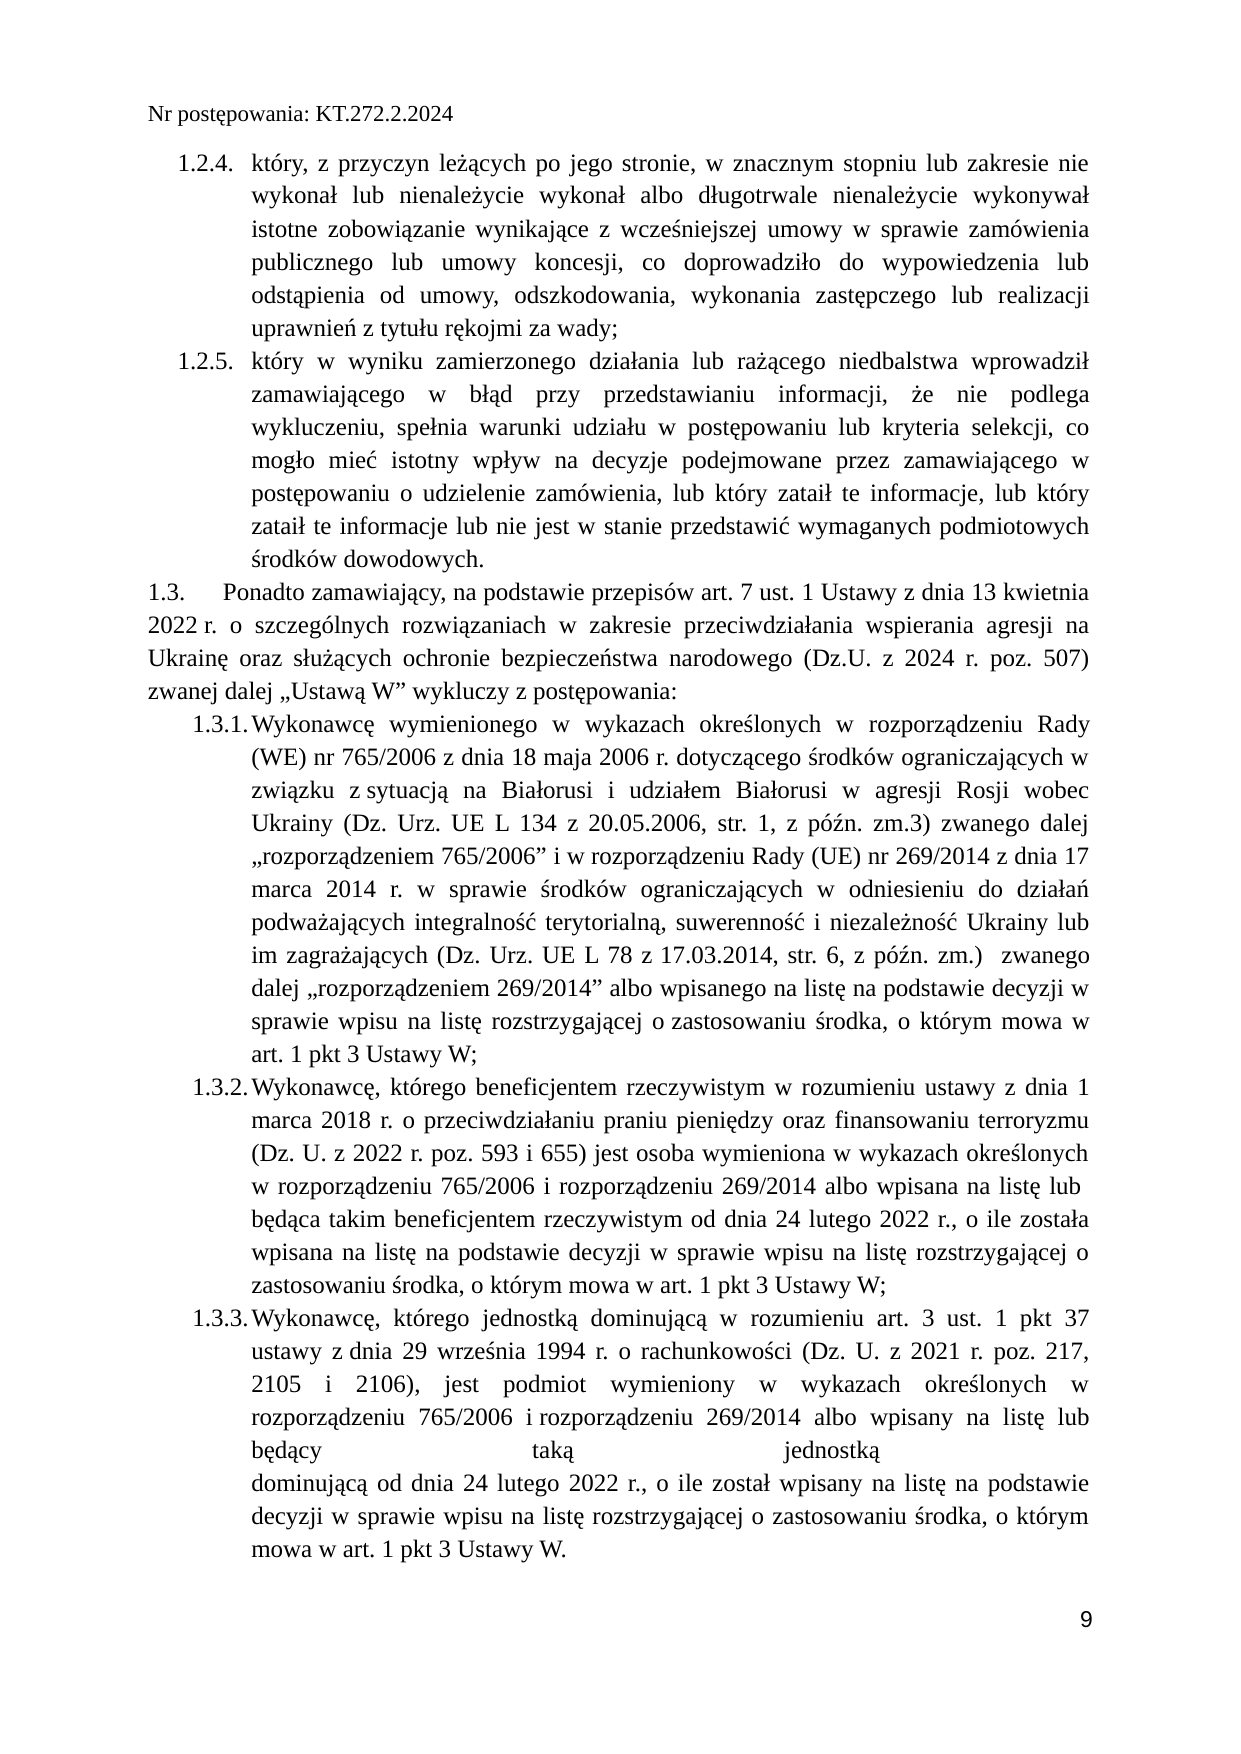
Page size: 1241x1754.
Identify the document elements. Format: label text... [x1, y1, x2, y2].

list który, z przyczyn leżących po jego stronie, w znacznym stopniu lub zakresie nie wykonał lub nienależycie wykonał albo długotrwale nienależycie wykonywał istotne zobowiązanie wynikające z wcześniejszej umowy w sprawie zamówienia publicznego lub umowy koncesji, co doprowadziło do wypowiedzenia lub odstąpienia od umowy, odszkodowania, wykonania zastępczego lub realizacji uprawnień z tytułu rękojmi za wady; [177, 148, 1090, 341]
list który w wyniku zamierzonego działania lub rażącego niedbalstwa wprowadził zamawiającego w błąd przy przedstawianiu informacji, że nie podlega wykluczeniu, spełnia warunki udziału w postępowaniu lub kryteria selekcji, co mogło mieć istotny wpływ na decyzje podejmowane przez zamawiającego w postępowaniu o udzielenie zamówienia, lub który zataił te informacje, lub który zataił te informacje lub nie jest w stanie przedstawić wymaganych podmiotowych środków dowodowych. [177, 346, 1090, 573]
list Wykonawcę wymienionego w wykazach określonych w rozporządzeniu Rady (WE) nr 765/2006 z dnia 18 maja 2006 r. dotyczącego środków ograniczających w związku z sytuacją na Białorusi i udziałem Białorusi w agresji Rosji wobec Ukrainy (Dz. Urz. UE L 134 z 20.05.2006, str. 1, z późn. zm.3) zwanego dalej „rozporządzeniem 765/2006” i w rozporządzeniu Rady (UE) nr 269/2014 z dnia 17 marca 2014 r. w sprawie środków ograniczających w odniesieniu do działań podważających integralność terytorialną, suwerenność i niezależność Ukrainy lub im zagrażających (Dz. Urz. UE L 78 z 17.03.2014, str. 6, z późn. zm.) zwanego dalej „rozporządzeniem 269/2014” albo wpisanego na listę na podstawie decyzji w sprawie wpisu na listę rozstrzygającej o zastosowaniu środka, o którym mowa w art. 1 pkt 3 Ustawy W; [192, 709, 1090, 1068]
list Wykonawcę, którego jednostką dominującą w rozumieniu art. 3 ust. 1 pkt 37 ustawy z dnia 29 września 1994 r. o rachunkowości (Dz. U. z 2021 r. poz. 217, 2105 i 2106), jest podmiot wymieniony w wykazach określonych w rozporządzeniu 765/2006 i rozporządzeniu 269/2014 albo wpisany na listę lub będący taką jednostką dominującą od dnia 24 lutego 2022 r., o ile został wpisany na listę na podstawie decyzji w sprawie wpisu na listę rozstrzygającej o zastosowaniu środka, o którym mowa w art. 1 pkt 3 Ustawy W. [192, 1303, 1090, 1563]
list Wykonawcę, którego beneficjentem rzeczywistym w rozumieniu ustawy z dnia 1 marca 2018 r. o przeciwdziałaniu praniu pieniędzy oraz finansowaniu terroryzmu (Dz. U. z 2022 r. poz. 593 i 655) jest osoba wymieniona w wykazach określonych w rozporządzeniu 765/2006 i rozporządzeniu 269/2014 albo wpisana na listę lub będąca takim beneficjentem rzeczywistym od dnia 24 lutego 2022 r., o ile została wpisana na listę na podstawie decyzji w sprawie wpisu na listę rozstrzygającej o zastosowaniu środka, o którym mowa w art. 1 pkt 3 Ustawy W; [192, 1072, 1090, 1299]
list Ponadto zamawiający, na podstawie przepisów art. 7 ust. 1 Ustawy z dnia 13 kwietnia 2022 r. o szczególnych rozwiązaniach w zakresie przeciwdziałania wspierania agresji na Ukrainę oraz służących ochronie bezpieczeństwa narodowego (Dz.U. z 2024 r. poz. 507) zwanej dalej „Ustawą W” wykluczy z postępowania: [148, 577, 1090, 705]
